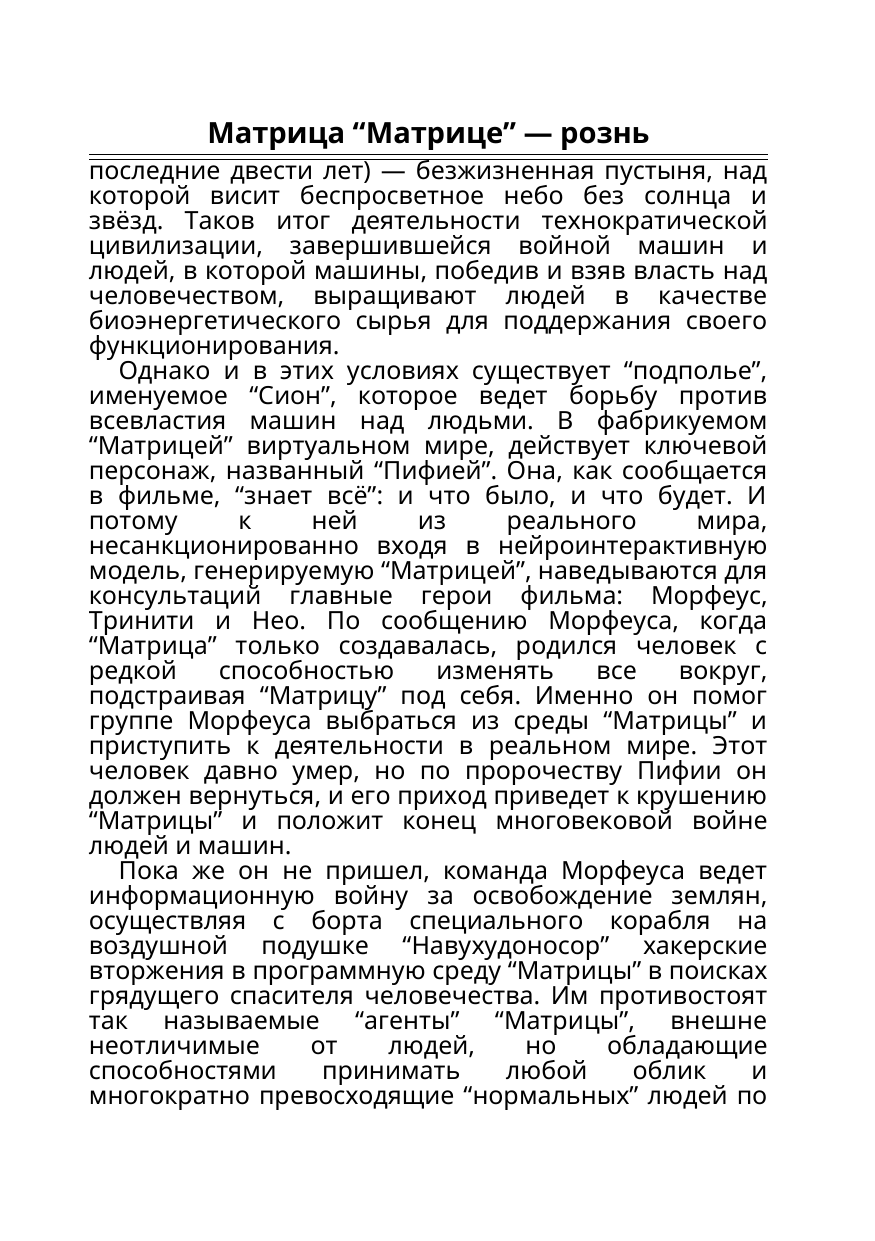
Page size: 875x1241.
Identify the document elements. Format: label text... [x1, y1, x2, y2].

text последние двести лет) — безжизненная пустыня, над которой висит беспросветное небо без солнца и звёзд. Таков итог деятельности технократической цивилизации, завершившейся войной машин и людей, в которой машины, победив и взяв власть над человечеством, выращивают людей в качестве биоэнергетического сырья для поддержания своего функционирования. [89, 160, 768, 359]
text Пока же он не пришел, команда Морфеуса ведет информационную войну за освобождение землян, осуществляя с борта специального корабля на воздушной подушке “Навухудоносор” хакерские вторжения в программную среду “Матрицы” в поисках грядущего спасителя человечества. Им противостоят так называемые “агенты” “Матрицы”, внешне неотличимые от людей, но обладающие способностями принимать любой облик и многократно превосходящие “нормальных” людей по [89, 859, 768, 1109]
text Однако и в этих условиях существует “подполье”, именуемое “Сион”, которое ведет борьбу против всевластия машин над людьми. В фабрикуемом “Матрицей” виртуальном мире, действует ключевой персонаж, названный “Пифией”. Она, как сообщается в фильме, “знает всё”: и что было, и что будет. И потому к ней из реального мира, несанкционированно входя в нейроинтерактивную модель, генерируемую “Матрицей”, наведываются для консультаций главные герои фильма: Морфеус, Тринити и Нео. По сообщению Морфеуса, когда “Матрица” только создавалась, родился человек с редкой способностью изменять все вокруг, подстраивая “Матрицу” под себя. Именно он помог группе Морфеуса выбраться из среды “Матрицы” и приступить к деятельности в реальном мире. Этот человек давно умер, но по пророчеству Пифии он должен вернуться, и его приход приведет к крушению “Матрицы” и положит конец многовековой войне людей и машин. [89, 359, 768, 859]
